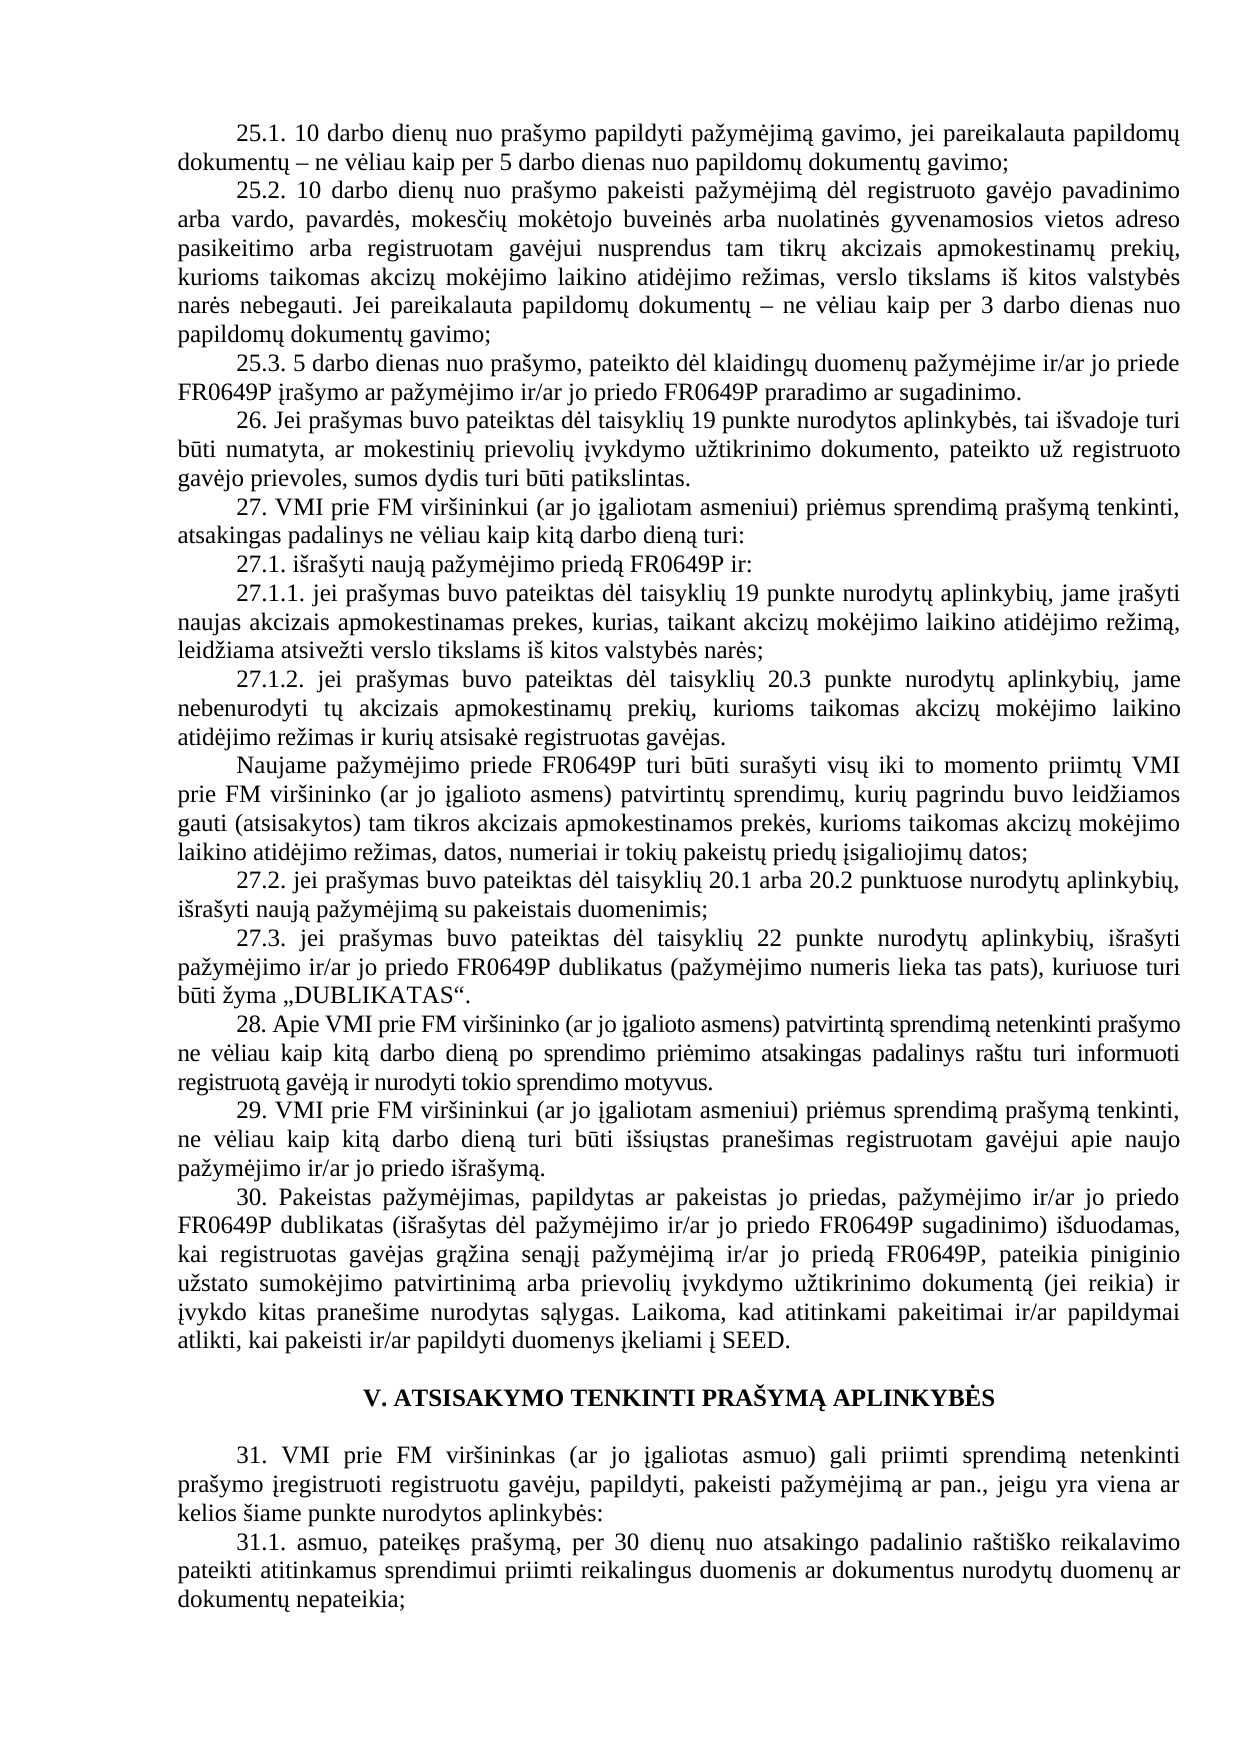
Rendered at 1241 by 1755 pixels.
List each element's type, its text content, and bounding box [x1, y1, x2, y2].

text 27.2. jei prašymas buvo pateiktas dėl taisyklių 20.1 arba 20.2 punktuose nurodytų aplinkybių, išrašyti naują pažymėjimą su pakeistais duomenimis; [177, 866, 1181, 923]
text V. ATSISAKYMO TENKINTI PRAŠYMĄ APLINKYBĖS [177, 1383, 1181, 1412]
text 27.1. išrašyti naują pažymėjimo priedą FR0649P ir: [177, 549, 1181, 578]
text 27.3. jei prašymas buvo pateiktas dėl taisyklių 22 punkte nurodytų aplinkybių, išrašyti pažymėjimo ir/ar jo priedo FR0649P dublikatus (pažymėjimo numeris lieka tas pats), kuriuose turi būti žyma „DUBLIKATAS“. [177, 923, 1181, 1009]
text 28. Apie VMI prie FM viršininko (ar jo įgalioto asmens) patvirtintą sprendimą netenkinti prašymo ne vėliau kaip kitą darbo dieną po sprendimo priėmimo atsakingas padalinys raštu turi informuoti registruotą gavėją ir nurodyti tokio sprendimo motyvus. [177, 1009, 1181, 1096]
text 29. VMI prie FM viršininkui (ar jo įgaliotam asmeniui) priėmus sprendimą prašymą tenkinti, ne vėliau kaip kitą darbo dieną turi būti išsiųstas pranešimas registruotam gavėjui apie naujo pažymėjimo ir/ar jo priedo išrašymą. [177, 1096, 1181, 1182]
text 27.1.1. jei prašymas buvo pateiktas dėl taisyklių 19 punkte nurodytų aplinkybių, jame įrašyti naujas akcizais apmokestinamas prekes, kurias, taikant akcizų mokėjimo laikino atidėjimo režimą, leidžiama atsivežti verslo tikslams iš kitos valstybės narės; [177, 578, 1181, 664]
text 27.1.2. jei prašymas buvo pateiktas dėl taisyklių 20.3 punkte nurodytų aplinkybių, jame nebenurodyti tų akcizais apmokestinamų prekių, kurioms taikomas akcizų mokėjimo laikino atidėjimo režimas ir kurių atsisakė registruotas gavėjas. [177, 664, 1181, 751]
text 25.1. 10 darbo dienų nuo prašymo papildyti pažymėjimą gavimo, jei pareikalauta papildomų dokumentų – ne vėliau kaip per 5 darbo dienas nuo papildomų dokumentų gavimo; [177, 118, 1181, 176]
text 30. Pakeistas pažymėjimas, papildytas ar pakeistas jo priedas, pažymėjimo ir/ar jo priedo FR0649P dublikatas (išrašytas dėl pažymėjimo ir/ar jo priedo FR0649P sugadinimo) išduodamas, kai registruotas gavėjas grąžina senąjį pažymėjimą ir/ar jo priedą FR0649P, pateikia piniginio užstato sumokėjimo patvirtinimą arba prievolių įvykdymo užtikrinimo dokumentą (jei reikia) ir įvykdo kitas pranešime nurodytas sąlygas. Laikoma, kad atitinkami pakeitimai ir/ar papildymai atlikti, kai pakeisti ir/ar papildyti duomenys įkeliami į SEED. [177, 1182, 1181, 1354]
text 25.3. 5 darbo dienas nuo prašymo, pateikto dėl klaidingų duomenų pažymėjime ir/ar jo priede FR0649P įrašymo ar pažymėjimo ir/ar jo priedo FR0649P praradimo ar sugadinimo. [177, 348, 1181, 406]
text 31. VMI prie FM viršininkas (ar jo įgaliotas asmuo) gali priimti sprendimą netenkinti prašymo įregistruoti registruotu gavėju, papildyti, pakeisti pažymėjimą ar pan., jeigu yra viena ar kelios šiame punkte nurodytos aplinkybės: [177, 1441, 1181, 1527]
text 31.1. asmuo, pateikęs prašymą, per 30 dienų nuo atsakingo padalinio raštiško reikalavimo pateikti atitinkamus sprendimui priimti reikalingus duomenis ar dokumentus nurodytų duomenų ar dokumentų nepateikia; [177, 1527, 1181, 1613]
text 26. Jei prašymas buvo pateiktas dėl taisyklių 19 punkte nurodytos aplinkybės, tai išvadoje turi būti numatyta, ar mokestinių prievolių įvykdymo užtikrinimo dokumento, pateikto už registruoto gavėjo prievoles, sumos dydis turi būti patikslintas. [177, 406, 1181, 492]
text Naujame pažymėjimo priede FR0649P turi būti surašyti visų iki to momento priimtų VMI prie FM viršininko (ar jo įgalioto asmens) patvirtintų sprendimų, kurių pagrindu buvo leidžiamos gauti (atsisakytos) tam tikros akcizais apmokestinamos prekės, kurioms taikomas akcizų mokėjimo laikino atidėjimo režimas, datos, numeriai ir tokių pakeistų priedų įsigaliojimų datos; [177, 751, 1181, 866]
text 25.2. 10 darbo dienų nuo prašymo pakeisti pažymėjimą dėl registruoto gavėjo pavadinimo arba vardo, pavardės, mokesčių mokėtojo buveinės arba nuolatinės gyvenamosios vietos adreso pasikeitimo arba registruotam gavėjui nusprendus tam tikrų akcizais apmokestinamų prekių, kurioms taikomas akcizų mokėjimo laikino atidėjimo režimas, verslo tikslams iš kitos valstybės narės nebegauti. Jei pareikalauta papildomų dokumentų – ne vėliau kaip per 3 darbo dienas nuo papildomų dokumentų gavimo; [177, 176, 1181, 348]
text 27. VMI prie FM viršininkui (ar jo įgaliotam asmeniui) priėmus sprendimą prašymą tenkinti, atsakingas padalinys ne vėliau kaip kitą darbo dieną turi: [177, 492, 1181, 549]
